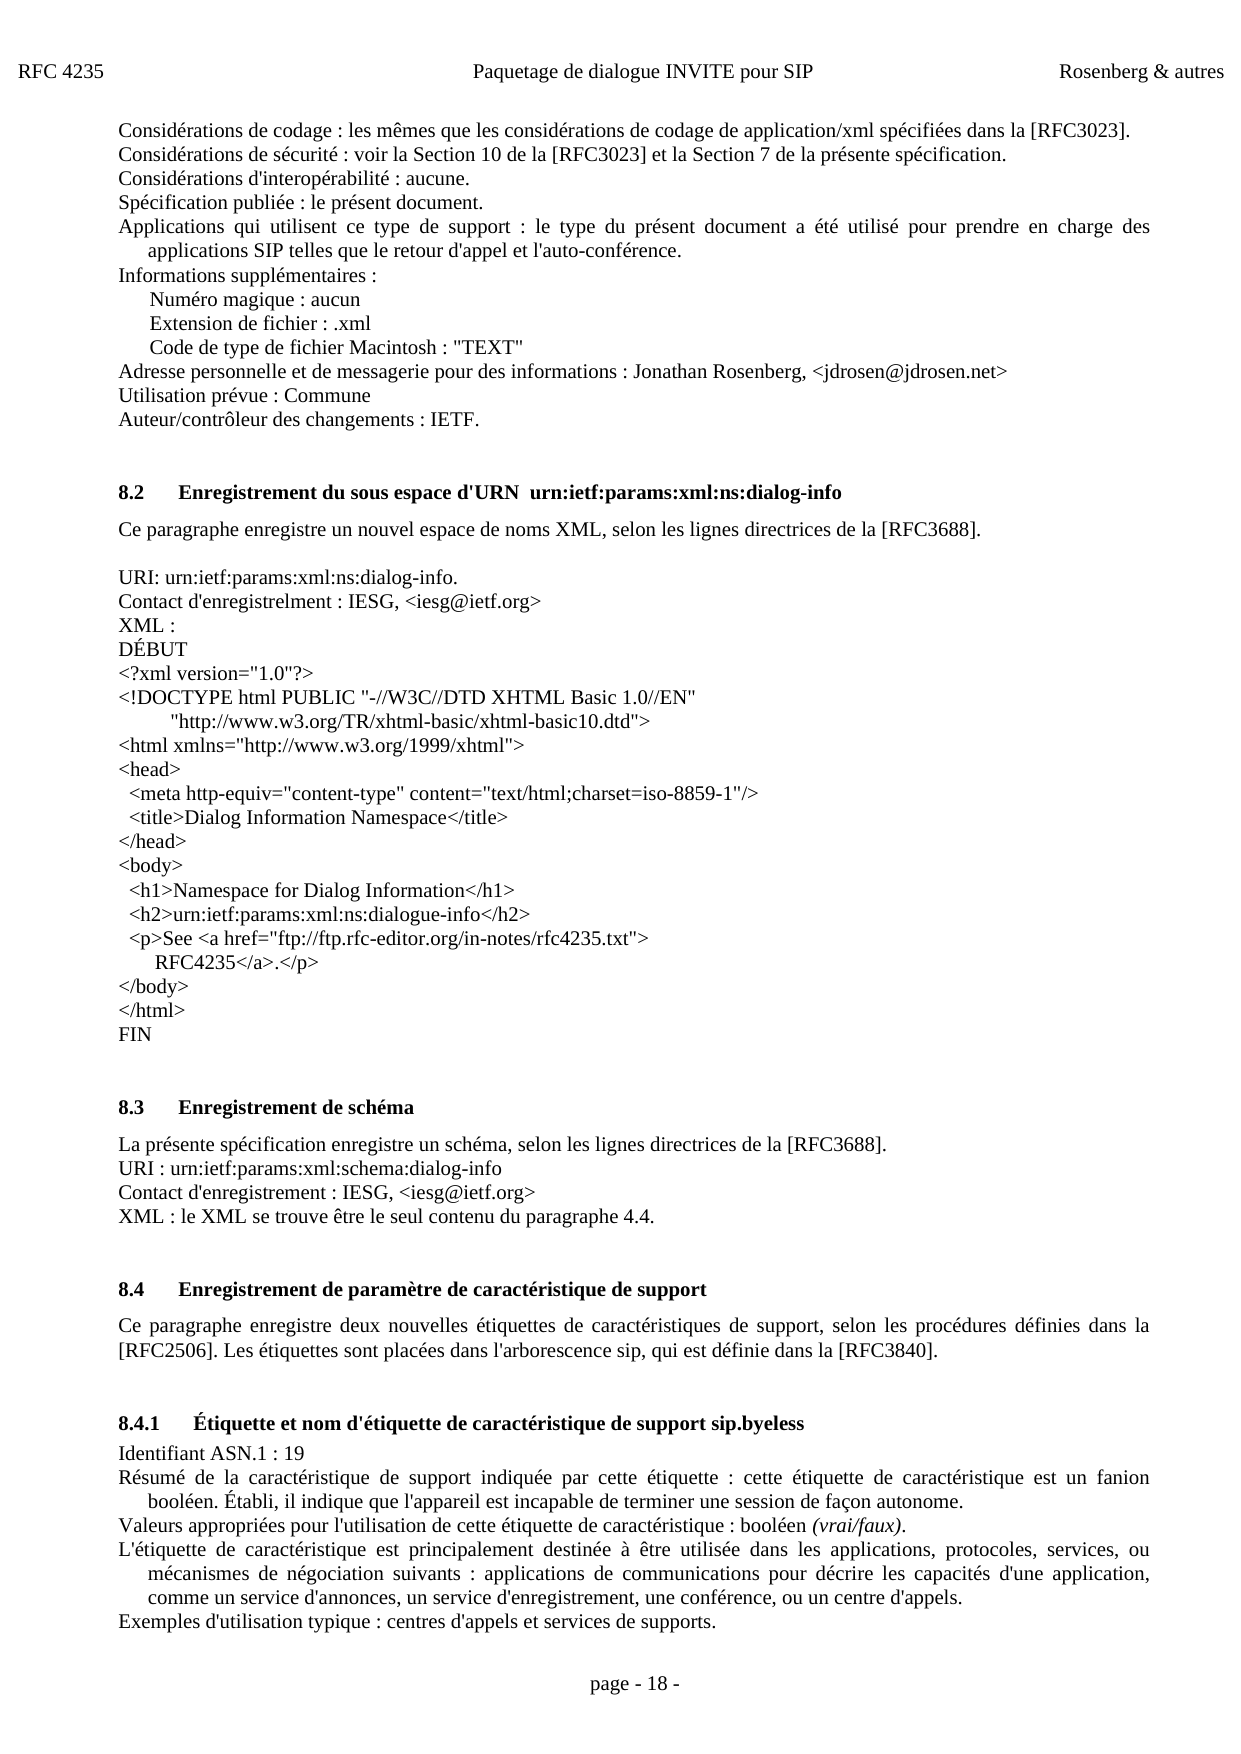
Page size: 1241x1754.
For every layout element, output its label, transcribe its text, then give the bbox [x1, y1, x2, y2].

text </head> [118, 829, 1152, 853]
text <meta http-equiv="content-type" content="text/html;charset=iso-8859-1"/> [118, 781, 1152, 805]
text </body> [118, 974, 1152, 998]
text <head> [118, 757, 1152, 781]
text URI : urn:ietf:params:xml:schema:dialog-info [118, 1156, 1152, 1180]
text RFC4235</a>.</p> [118, 950, 1152, 974]
text <?xml version="1.0"?> [118, 661, 1152, 685]
text Considérations de codage : les mêmes que les considérations de codage de application/xml spécifiées dans la [RFC3023]. [118, 118, 1152, 142]
text Ce paragraphe enregistre deux nouvelles étiquettes de caractéristiques de support, selon les procédures définies dans la [RFC2506]. Les étiquettes sont placées dans l'arborescence sip, qui est définie dans la [RFC3840]. [118, 1313, 1152, 1362]
text "http://www.w3.org/TR/xhtml-basic/xhtml-basic10.dtd"> [118, 709, 1152, 733]
text L'étiquette de caractéristique est principalement destinée à être utilisée dans les applications, protocoles, services, ou mécanismes de négociation suivants : applications de communications pour décrire les capacités d'une application, comme un service d'annonces, un service d'enregistrement, une conférence, ou un centre d'appels. [118, 1537, 1152, 1609]
text <!DOCTYPE html PUBLIC "-//W3C//DTD XHTML Basic 1.0//EN" [118, 685, 1152, 709]
text Auteur/contrôleur des changements : IETF. [118, 407, 1152, 431]
text Contact d'enregistrelment : IESG, <iesg@ietf.org> [118, 589, 1152, 613]
text Spécification publiée : le présent document. [118, 190, 1152, 214]
text <title>Dialog Information Namespace</title> [118, 805, 1152, 829]
text <h1>Namespace for Dialog Information</h1> [118, 877, 1152, 902]
text La présente spécification enregistre un schéma, selon les lignes directrices de la [RFC3688]. [118, 1132, 1152, 1156]
text DÉBUT [118, 637, 1152, 661]
text FIN [118, 1022, 1152, 1046]
text Identifiant ASN.1 : 19 [118, 1441, 1152, 1465]
text <h2>urn:ietf:params:xml:ns:dialogue-info</h2> [118, 902, 1152, 926]
text </html> [118, 998, 1152, 1022]
text Ce paragraphe enregistre un nouvel espace de noms XML, selon les lignes directrices de la [RFC3688]. [118, 517, 1152, 541]
text Valeurs appropriées pour l'utilisation de cette étiquette de caractéristique : booléen (vrai/faux). [118, 1513, 1152, 1537]
subtitle 8.3 Enregistrement de schéma [118, 1095, 1152, 1119]
subtitle 8.4.1 Étiquette et nom d'étiquette de caractéristique de support sip.byeless [118, 1411, 1152, 1435]
text Adresse personnelle et de messagerie pour des informations : Jonathan Rosenberg, <jdrosen@jdrosen.net> [118, 359, 1152, 383]
text XML : le XML se trouve être le seul contenu du paragraphe 4.4. [118, 1204, 1152, 1228]
text Informations supplémentaires : [118, 262, 1152, 287]
text Utilisation prévue : Commune [118, 383, 1152, 407]
text <body> [118, 853, 1152, 877]
text Extension de fichier : .xml [149, 311, 1152, 335]
text Code de type de fichier Macintosh : "TEXT" [149, 335, 1152, 359]
text Exemples d'utilisation typique : centres d'appels et services de supports. [118, 1609, 1152, 1633]
text URI: urn:ietf:params:xml:ns:dialog-info. [118, 565, 1152, 589]
text Résumé de la caractéristique de support indiquée par cette étiquette : cette étiquette de caractéristique est un fanion booléen. Établi, il indique que l'appareil est incapable de terminer une session de façon autonome. [118, 1465, 1152, 1513]
text <html xmlns="http://www.w3.org/1999/xhtml"> [118, 733, 1152, 757]
subtitle 8.2 Enregistrement du sous espace d'URN urn:ietf:params:xml:ns:dialog-info [118, 480, 1152, 504]
text Contact d'enregistrement : IESG, <iesg@ietf.org> [118, 1180, 1152, 1204]
text Considérations d'interopérabilité : aucune. [118, 166, 1152, 190]
subtitle 8.4 Enregistrement de paramètre de caractéristique de support [118, 1277, 1152, 1301]
text <p>See <a href="ftp://ftp.rfc-editor.org/in-notes/rfc4235.txt"> [118, 926, 1152, 950]
text Considérations de sécurité : voir la Section 10 de la [RFC3023] et la Section 7 de la présente spécification. [118, 142, 1152, 166]
text Applications qui utilisent ce type de support : le type du présent document a été utilisé pour prendre en charge des applications SIP telles que le retour d'appel et l'auto-conférence. [118, 214, 1152, 262]
text XML : [118, 613, 1152, 637]
text Numéro magique : aucun [149, 287, 1152, 311]
